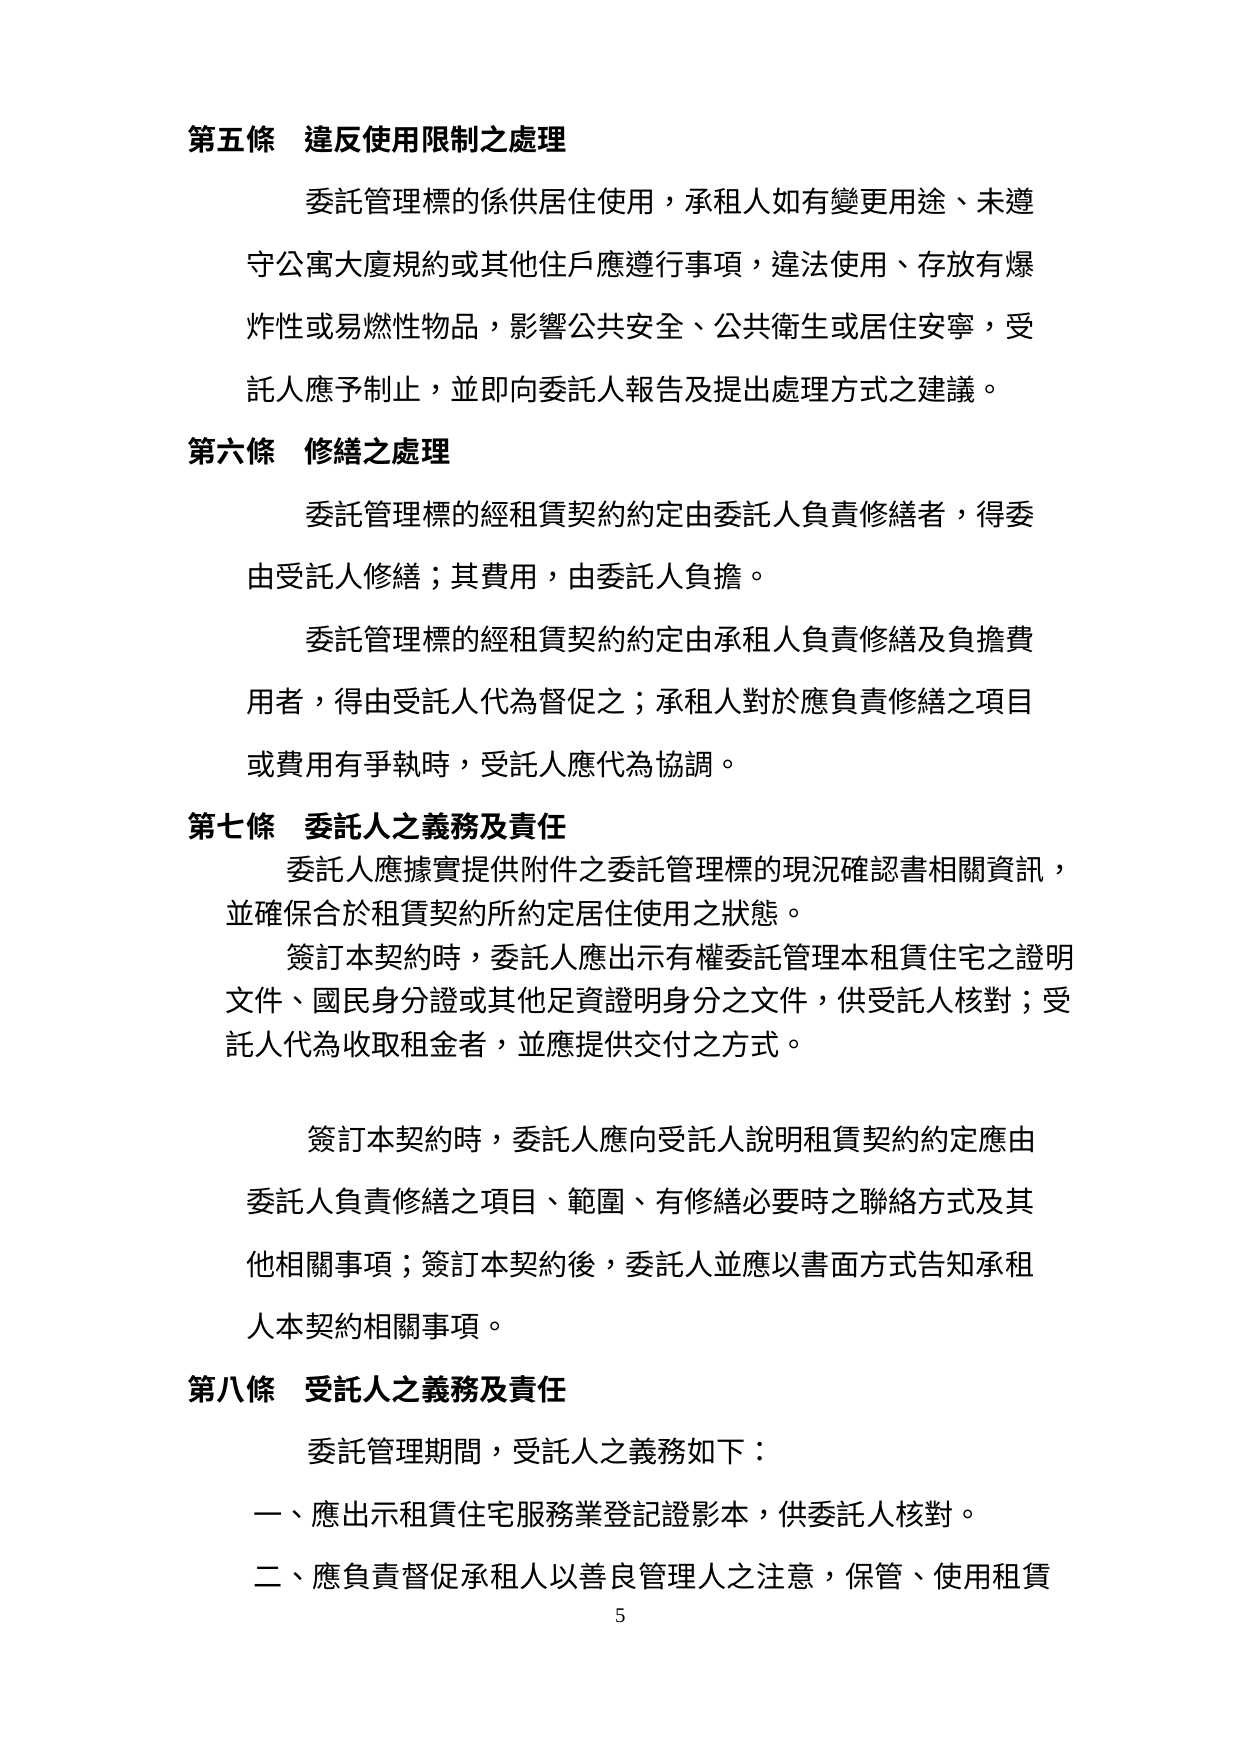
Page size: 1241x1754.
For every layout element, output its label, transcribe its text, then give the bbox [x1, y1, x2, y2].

text 第七條 委託人之義務及責任 [187, 783, 1053, 846]
text 一、應出示租賃住宅服務業登記證影本，供委託人核對。 [253, 1471, 1053, 1533]
text 簽訂本契約時，委託人應出示有權委託管理本租賃住宅之證明文件、國民身分證或其他足資證明身分之文件，供受託人核對；受託人代為收取租金者，並應提供交付之方式。 [225, 933, 1074, 1064]
text 委託管理標的經租賃契約約定由委託人負責修繕者，得委由受託人修繕；其費用，由委託人負擔。 [246, 471, 1053, 596]
text 第八條 受託人之義務及責任 [187, 1346, 1053, 1408]
text 簽訂本契約時，委託人應向受託人說明租賃契約約定應由委託人負責修繕之項目、範圍、有修繕必要時之聯絡方式及其他相關事項；簽訂本契約後，委託人並應以書面方式告知承租人本契約相關事項。 [246, 1064, 1053, 1346]
text 二、應負責督促承租人以善良管理人之注意，保管、使用租賃 [253, 1533, 1053, 1596]
text 第五條 違反使用限制之處理 [187, 96, 1053, 158]
text 委託管理期間，受託人之義務如下： [246, 1408, 1053, 1471]
text 委託管理標的經租賃契約約定由承租人負責修繕及負擔費用者，得由受託人代為督促之；承租人對於應負責修繕之項目或費用有爭執時，受託人應代為協調。 [246, 596, 1053, 783]
text 委託管理標的係供居住使用，承租人如有變更用途、未遵守公寓大廈規約或其他住戶應遵行事項，違法使用、存放有爆炸性或易燃性物品，影響公共安全、公共衛生或居住安寧，受託人應予制止，並即向委託人報告及提出處理方式之建議。 [246, 158, 1053, 408]
text 委託人應據實提供附件之委託管理標的現況確認書相關資訊，並確保合於租賃契約所約定居住使用之狀態。 [225, 846, 1074, 933]
text [166, 846, 225, 1064]
text 第六條 修繕之處理 [187, 408, 1053, 471]
